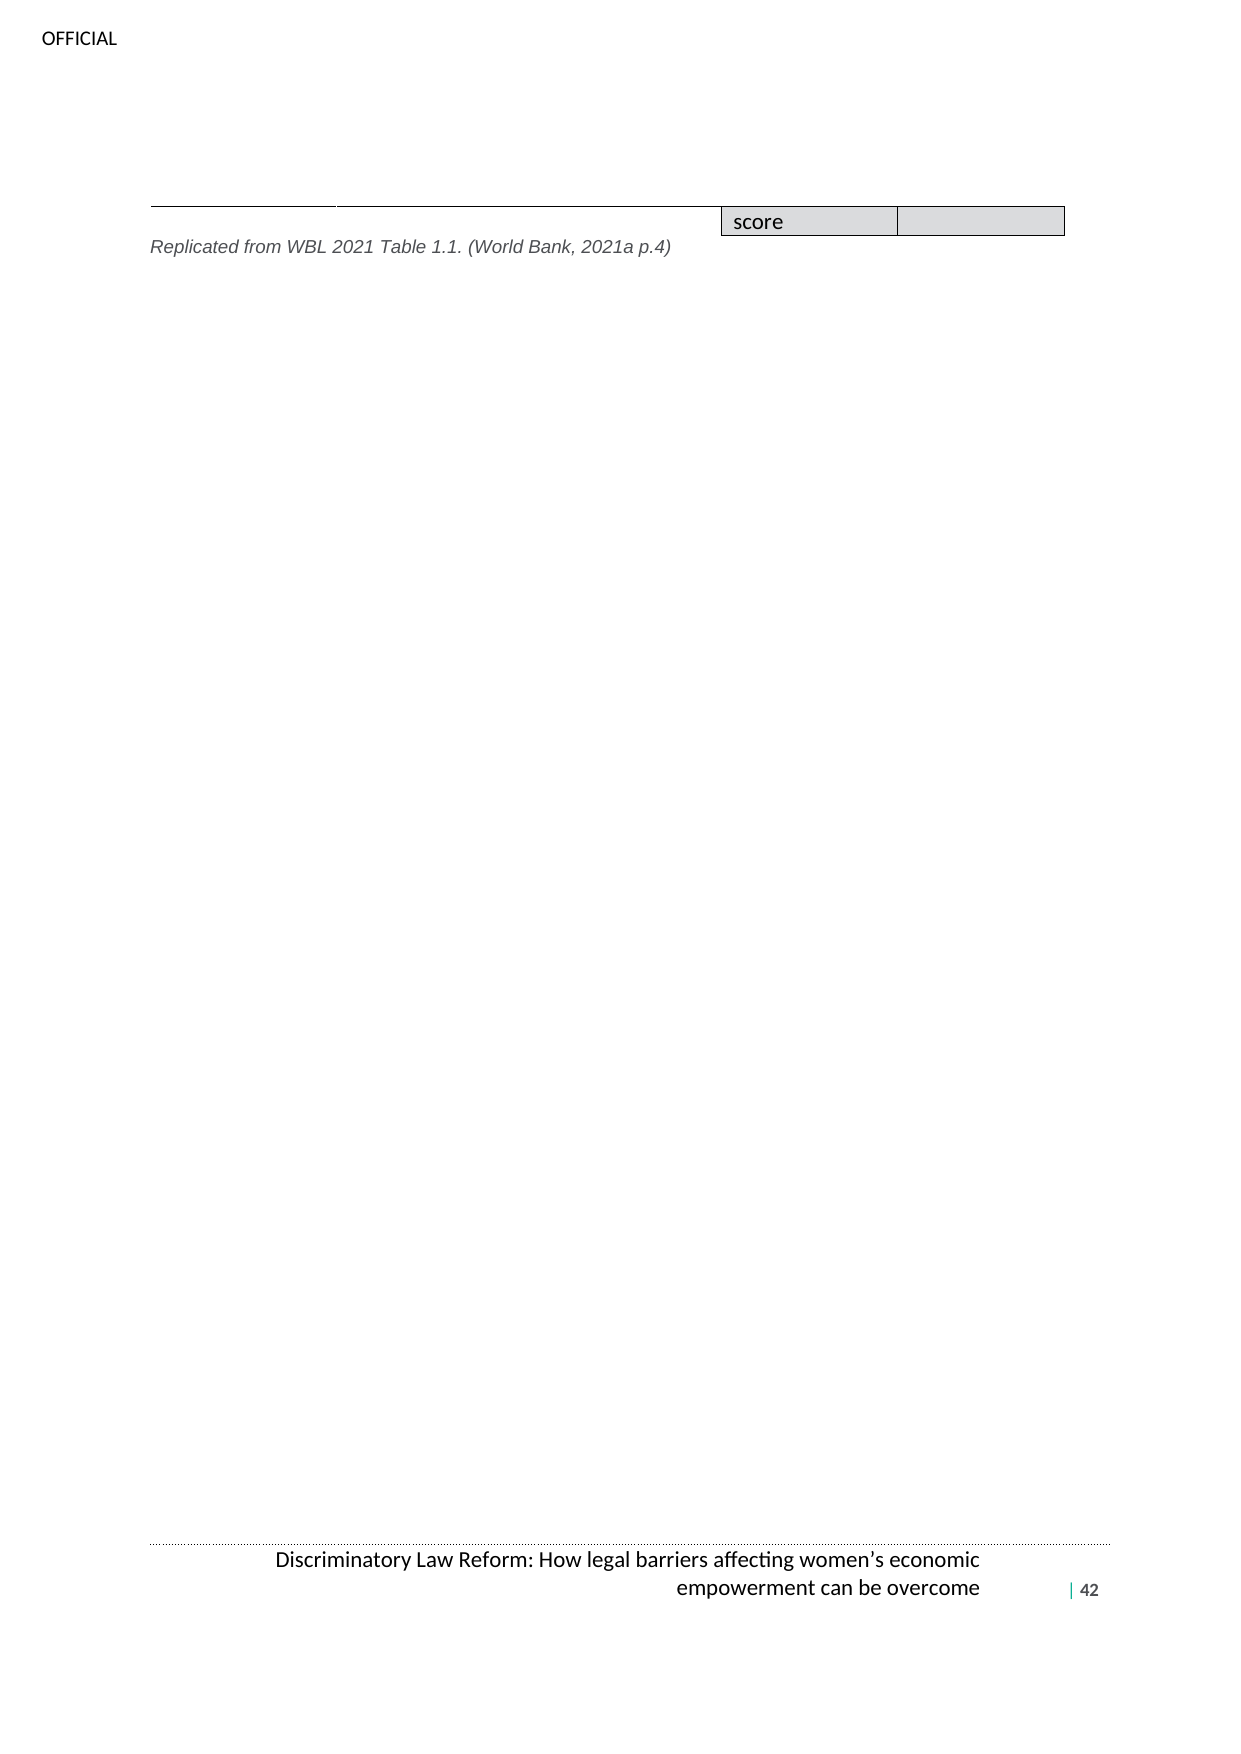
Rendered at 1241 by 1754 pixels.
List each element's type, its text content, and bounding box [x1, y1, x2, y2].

table_cell [337, 207, 721, 235]
table_cell [151, 207, 336, 235]
table_cell score [722, 207, 897, 235]
table_cell [898, 207, 1064, 235]
text Replicated from WBL 2021 Table 1.1. (World Bank, 2021a p.4) [150, 236, 1090, 258]
